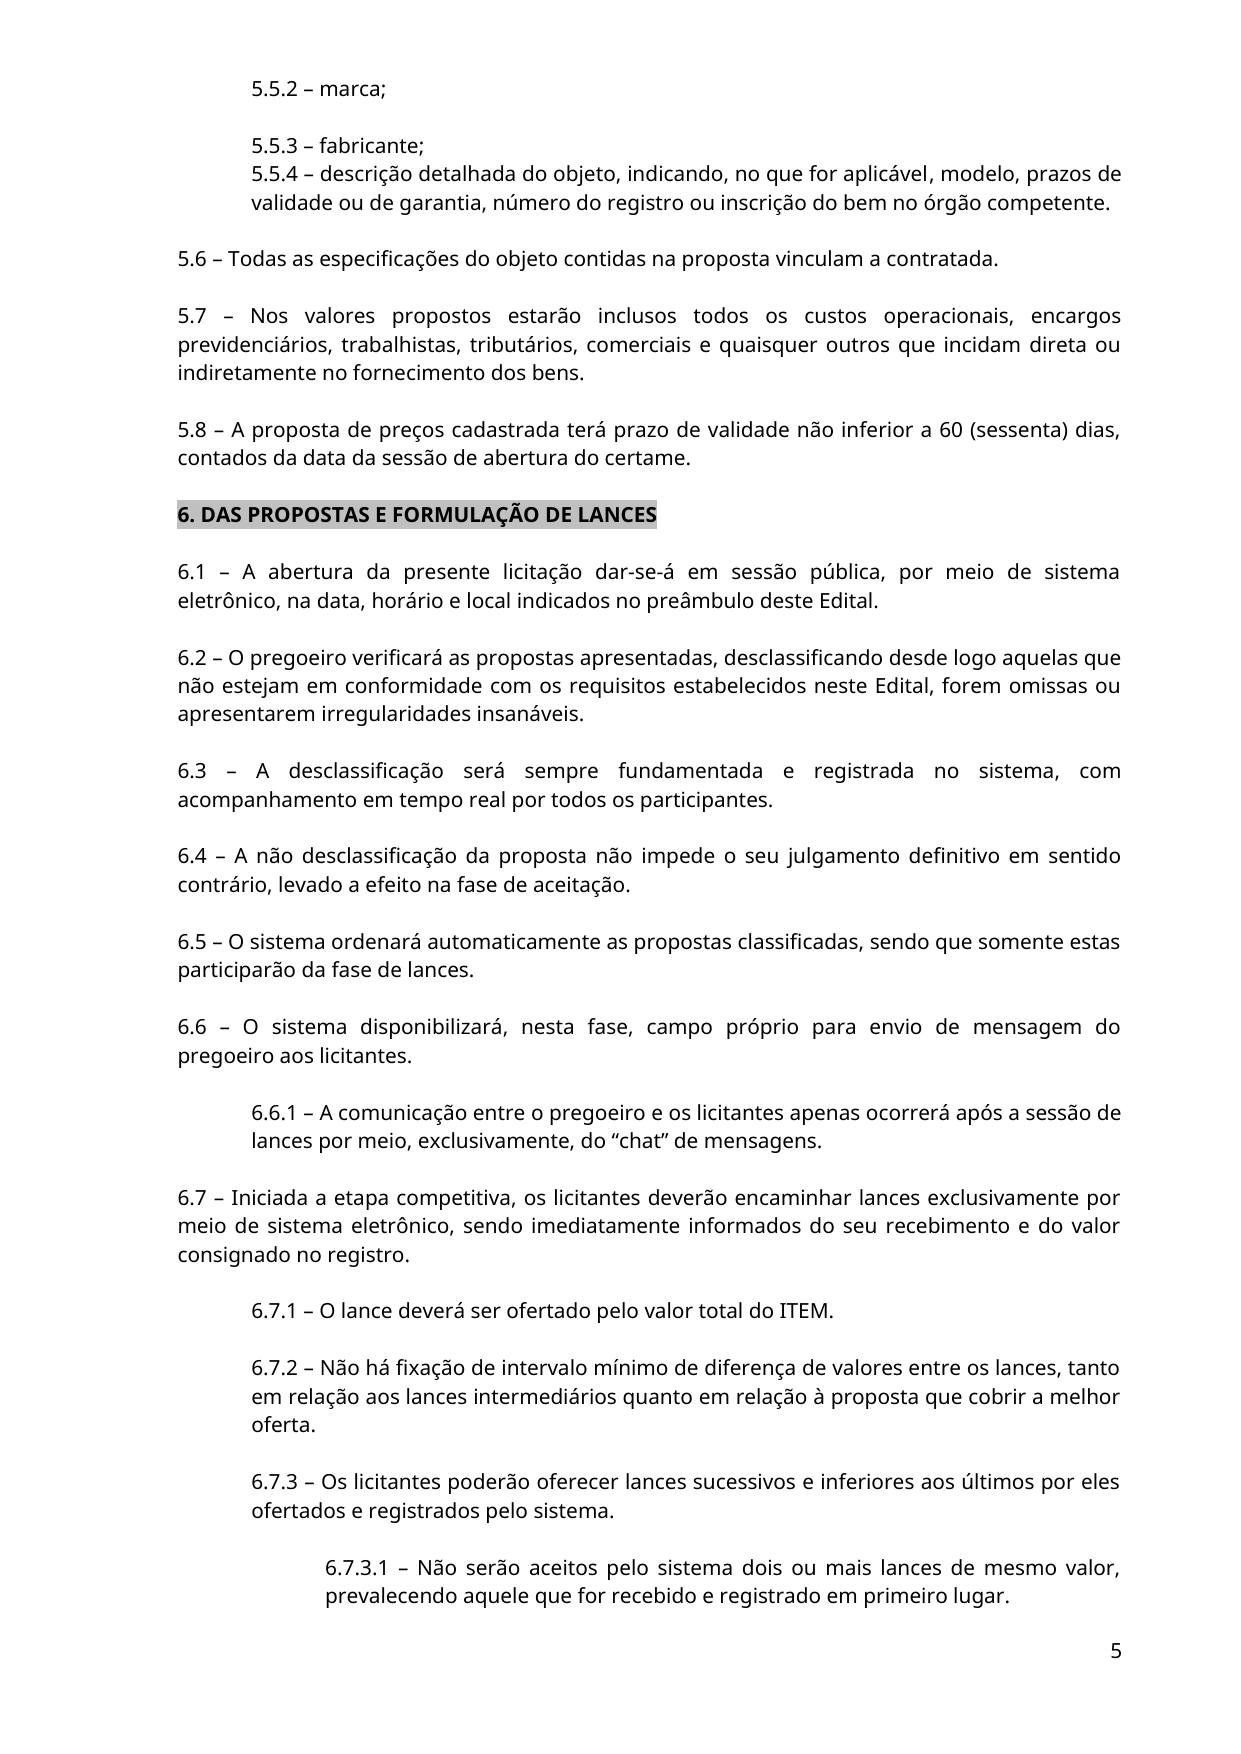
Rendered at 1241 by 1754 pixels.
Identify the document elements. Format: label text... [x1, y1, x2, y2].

text 6.7 – Iniciada a etapa competitiva, os licitantes deverão encaminhar lances exclusivamente por meio de sistema eletrônico, sendo imediatamente informados do seu recebimento e do valor consignado no registro. [177, 1183, 1122, 1268]
text 6.1 – A abertura da presente licitação dar-se-á em sessão pública, por meio de sistema eletrônico, na data, horário e local indicados no preâmbulo deste Edital. [177, 557, 1122, 614]
text 5.5.3 – fabricante; [251, 131, 1122, 159]
text 6. DAS PROPOSTAS E FORMULAÇÃO DE LANCES [177, 500, 1122, 529]
text 5.7 – Nos valores propostos estarão inclusos todos os custos operacionais, encargos previdenciários, trabalhistas, tributários, comerciais e quaisquer outros que incidam direta ou indiretamente no fornecimento dos bens. [177, 301, 1122, 387]
list 6.7.3 – Os licitantes poderão oferecer lances sucessivos e inferiores aos últimos por eles ofertados e registrados pelo sistema. [251, 1467, 1122, 1524]
list 6.7.2 – Não há fixação de intervalo mínimo de diferença de valores entre os lances, tanto em relação aos lances intermediários quanto em relação à proposta que cobrir a melhor oferta. [251, 1353, 1122, 1439]
text 5.5.2 – marca; [251, 74, 1122, 102]
text 6.6.1 – A comunicação entre o pregoeiro e os licitantes apenas ocorrerá após a sessão de lances por meio, exclusivamente, do “chat” de mensagens. [251, 1098, 1122, 1154]
text 6.4 – A não desclassificação da proposta não impede o seu julgamento definitivo em sentido contrário, levado a efeito na fase de aceitação. [177, 842, 1122, 898]
text 6.3 – A desclassificação será sempre fundamentada e registrada no sistema, com acompanhamento em tempo real por todos os participantes. [177, 756, 1122, 813]
text 5.6 – Todas as especificações do objeto contidas na proposta vinculam a contratada. [177, 244, 1122, 273]
text 6.7.1 – O lance deverá ser ofertado pelo valor total do ITEM. [251, 1297, 1122, 1325]
text 5.5.4 – descrição detalhada do objeto, indicando, no que for aplicável, modelo, prazos de validade ou de garantia, número do registro ou inscrição do bem no órgão competente. [251, 159, 1122, 216]
text 6.5 – O sistema ordenará automaticamente as propostas classificadas, sendo que somente estas participarão da fase de lances. [177, 927, 1122, 984]
text 6.7.3.1 – Não serão aceitos pelo sistema dois ou mais lances de mesmo valor, prevalecendo aquele que for recebido e registrado em primeiro lugar. [325, 1553, 1122, 1609]
text 6.2 – O pregoeiro verificará as propostas apresentadas, desclassificando desde logo aquelas que não estejam em conformidade com os requisitos estabelecidos neste Edital, forem omissas ou apresentarem irregularidades insanáveis. [177, 643, 1122, 728]
text 6.6 – O sistema disponibilizará, nesta fase, campo próprio para envio de mensagem do pregoeiro aos licitantes. [177, 1012, 1122, 1069]
text 5.8 – A proposta de preços cadastrada terá prazo de validade não inferior a 60 (sessenta) dias, contados da data da sessão de abertura do certame. [177, 415, 1122, 472]
